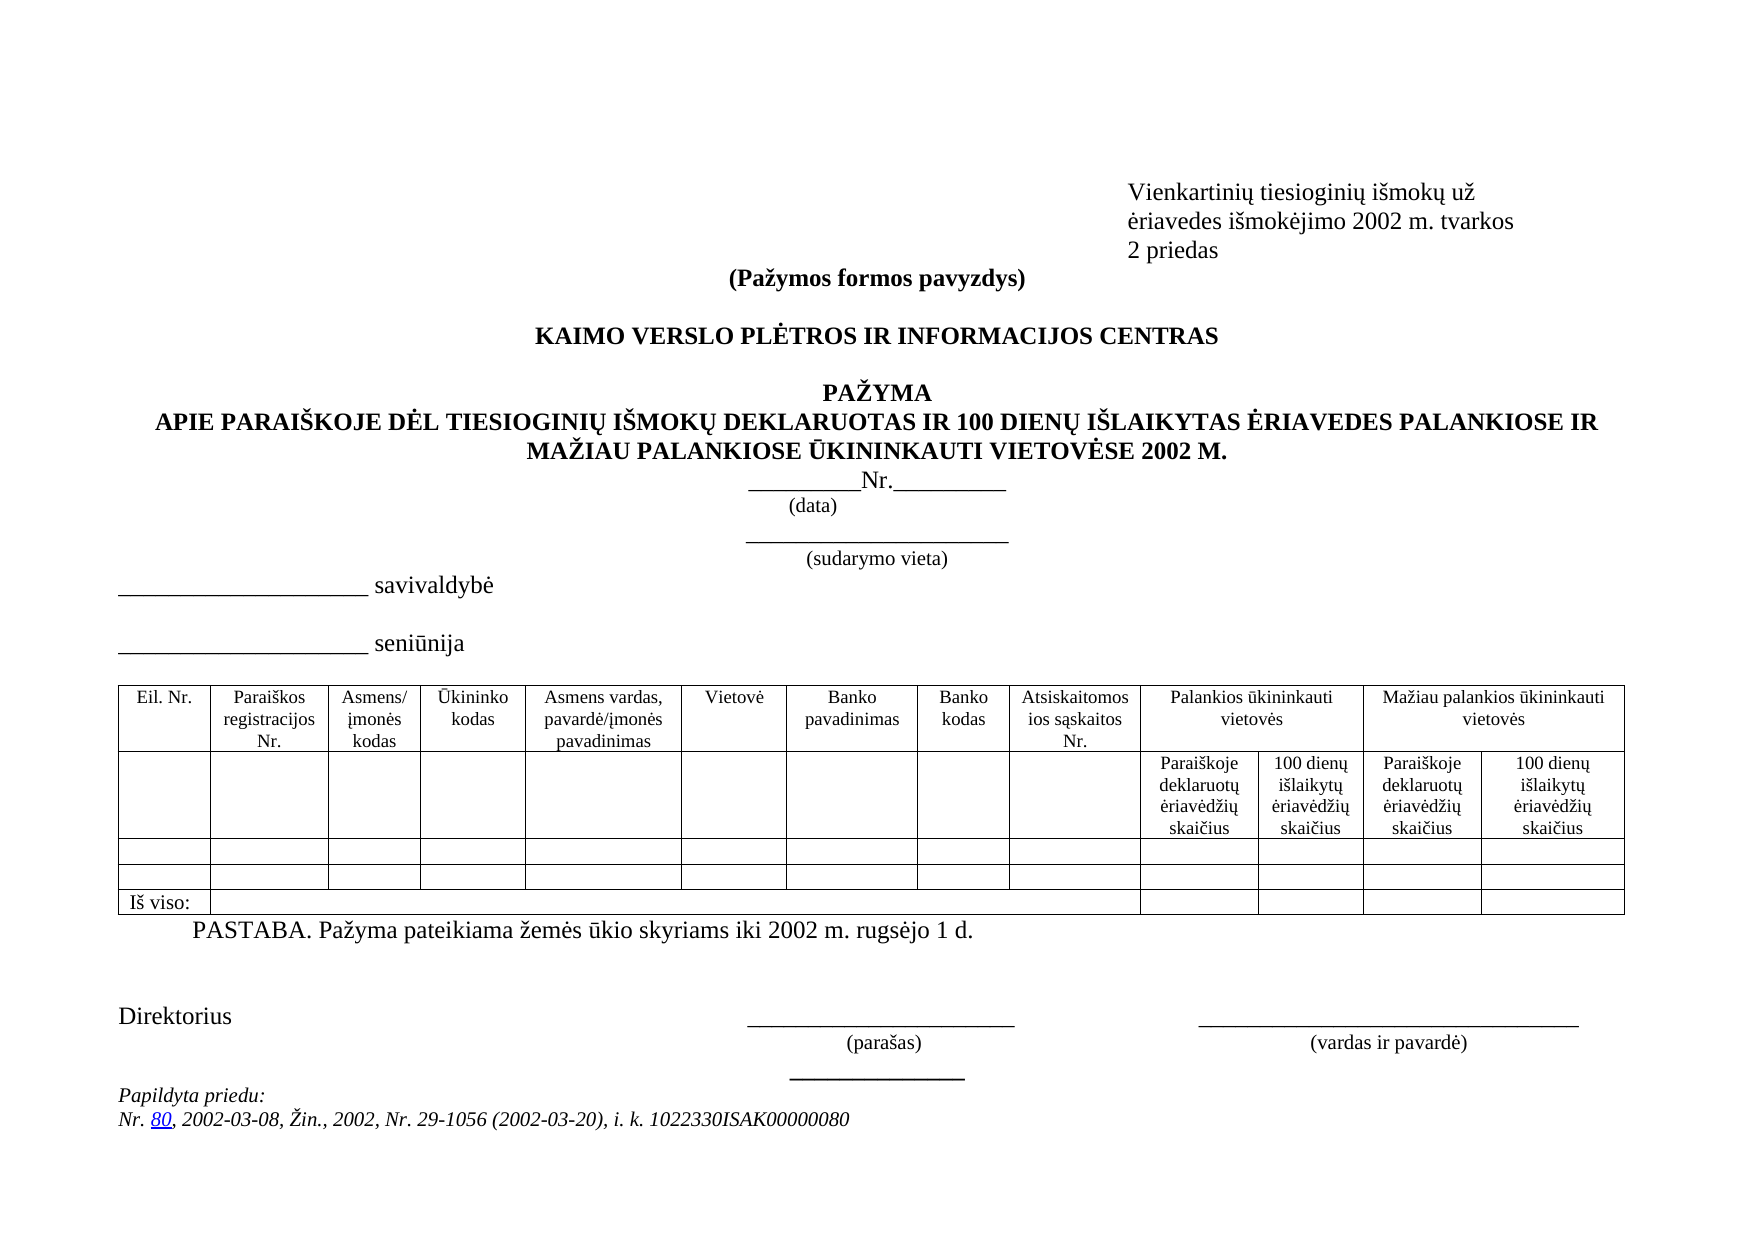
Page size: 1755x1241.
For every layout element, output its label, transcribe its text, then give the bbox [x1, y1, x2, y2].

table_cell [682, 865, 786, 888]
table_header Atsiskaitomosios sąskaitos Nr. [1010, 686, 1140, 751]
table_cell [1364, 890, 1481, 914]
table_cell [1010, 839, 1140, 863]
table_header Palankios ūkininkauti vietovės [1141, 686, 1363, 751]
table_cell [787, 839, 917, 863]
text Papildyta priedu: [118, 1082, 1636, 1107]
table_cell [421, 752, 525, 838]
table_header Asmens vardas, pavardė/įmonės pavadinimas [526, 686, 681, 751]
table_cell [682, 752, 786, 838]
table_cell [526, 752, 681, 838]
table_cell [1141, 865, 1258, 888]
table_cell [1482, 890, 1624, 914]
table_cell [1141, 890, 1258, 914]
text KAIMO VERSLO PLĖTROS IR INFORMACIJOS CENTRAS [118, 321, 1636, 350]
text Direktorius [118, 1001, 1636, 1030]
table_cell [421, 865, 525, 888]
text ėriavedes išmokėjimo 2002 m. tvarkos [118, 206, 1636, 235]
text (sudarymo vieta) [118, 546, 1636, 570]
text PAŽYMA [118, 378, 1636, 407]
table_cell [1482, 865, 1624, 888]
table_cell [1010, 865, 1140, 888]
table_header Asmens/įmonės kodas [329, 686, 420, 751]
table_cell [329, 752, 420, 838]
text ______________ [118, 1054, 1636, 1082]
table_cell [1364, 839, 1481, 863]
table_cell [1259, 865, 1363, 888]
table_cell [211, 890, 1140, 914]
table_header Eil. Nr. [119, 686, 210, 751]
text ____________________ seniūnija [118, 628, 1636, 657]
table_cell Paraiškoje deklaruotų ėriavėdžių skaičius [1141, 752, 1258, 838]
table_header Ūkininko kodas [421, 686, 525, 751]
table_cell [1259, 839, 1363, 863]
table_cell [1141, 839, 1258, 863]
table_cell [211, 865, 328, 888]
table_header Vietovė [682, 686, 786, 751]
table_header Banko pavadinimas [787, 686, 917, 751]
text (Pažymos formos pavyzdys) [118, 263, 1636, 292]
text APIE PARAIŠKOJE DĖL TIESIOGINIŲ IŠMOKŲ DEKLARUOTAS IR 100 DIENŲ IŠLAIKYTAS ĖRIAVEDES PALANKIOSE IR MAŽIAU PALANKIOSE ŪKININKAUTI VIETOVĖSE 2002 M. [118, 407, 1636, 465]
text (data) [118, 493, 1636, 517]
table_cell Iš viso: [119, 890, 210, 914]
table_cell [918, 752, 1009, 838]
text _________Nr._________ [118, 465, 1636, 493]
table_cell [682, 839, 786, 863]
text PASTABA. Pažyma pateikiama žemės ūkio skyriams iki 2002 m. rugsėjo 1 d. [118, 915, 1636, 943]
text Nr. 80, 2002-03-08, Žin., 2002, Nr. 29-1056 (2002-03-20), i. k. 1022330ISAK00000080 [118, 1107, 1636, 1131]
table_cell [1010, 752, 1140, 838]
table_cell [526, 839, 681, 863]
table_cell [918, 865, 1009, 888]
table_cell 100 dienų išlaikytų ėriavėdžių skaičius [1482, 752, 1624, 838]
table_cell [1259, 890, 1363, 914]
table_cell [119, 865, 210, 888]
table_cell [119, 752, 210, 838]
table_header Banko kodas [918, 686, 1009, 751]
table_cell [329, 865, 420, 888]
text 2 priedas [118, 235, 1636, 263]
table_cell [526, 865, 681, 888]
table_cell [918, 839, 1009, 863]
table_cell [329, 839, 420, 863]
table_cell [211, 752, 328, 838]
table_cell [787, 752, 917, 838]
table_cell [421, 839, 525, 863]
table_cell [1482, 839, 1624, 863]
text Vienkartinių tiesioginių išmokų už [118, 177, 1636, 206]
table_cell [211, 839, 328, 863]
table_cell [787, 865, 917, 888]
text _____________________ [118, 517, 1636, 546]
text (parašas) (vardas ir pavardė) [118, 1030, 1636, 1054]
table_cell [1364, 865, 1481, 888]
table_cell Paraiškoje deklaruotų ėriavėdžių skaičius [1364, 752, 1481, 838]
table_cell [119, 839, 210, 863]
table_cell 100 dienų išlaikytų ėriavėdžių skaičius [1259, 752, 1363, 838]
text ____________________ savivaldybė [118, 570, 1636, 599]
table_header Paraiškos registracijos Nr. [211, 686, 328, 751]
table_header Mažiau palankios ūkininkauti vietovės [1364, 686, 1624, 751]
